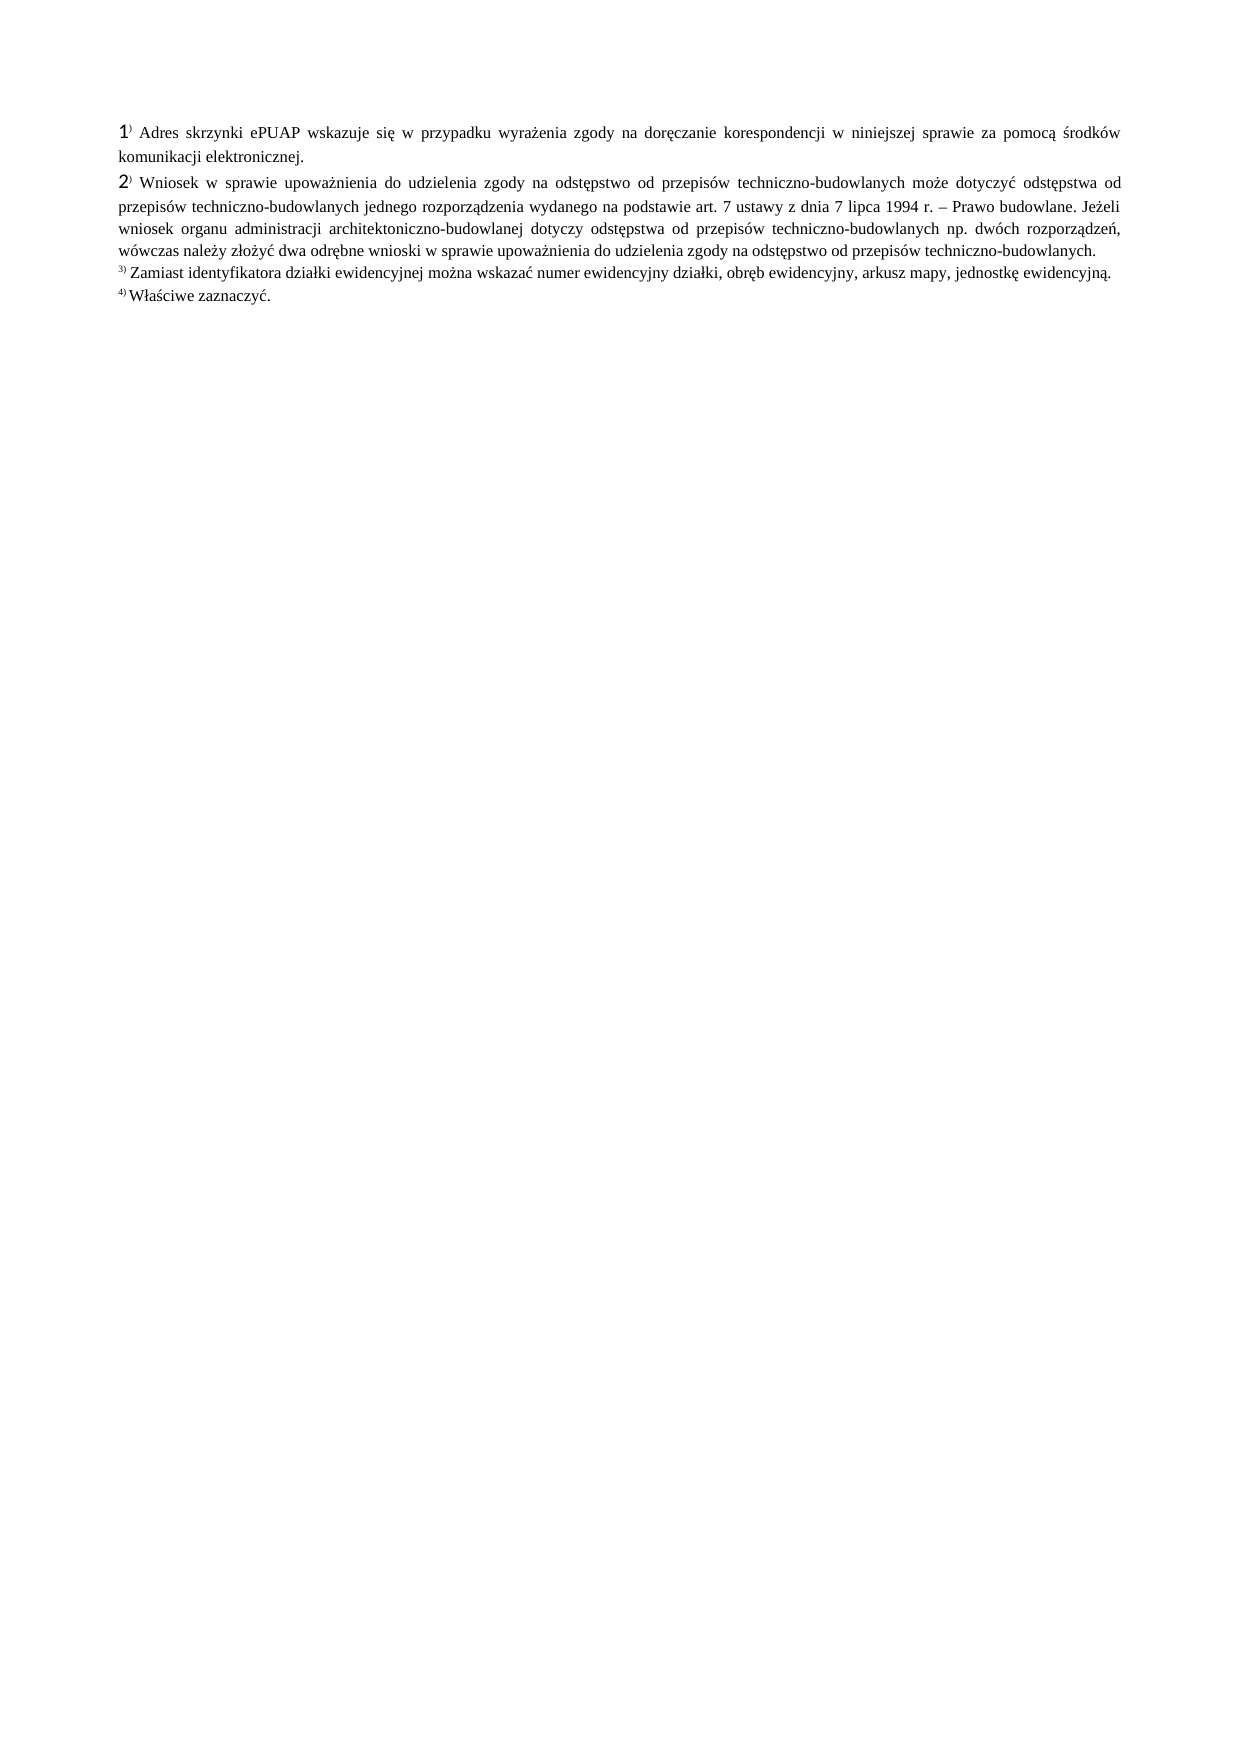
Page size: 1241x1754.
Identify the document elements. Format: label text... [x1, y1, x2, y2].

text ) Adres skrzynki ePUAP wskazuje się w przypadku wyrażenia zgody na doręczanie korespondencji w niniejszej sprawie za pomocą środków komunikacji elektronicznej. [118, 118, 1122, 166]
